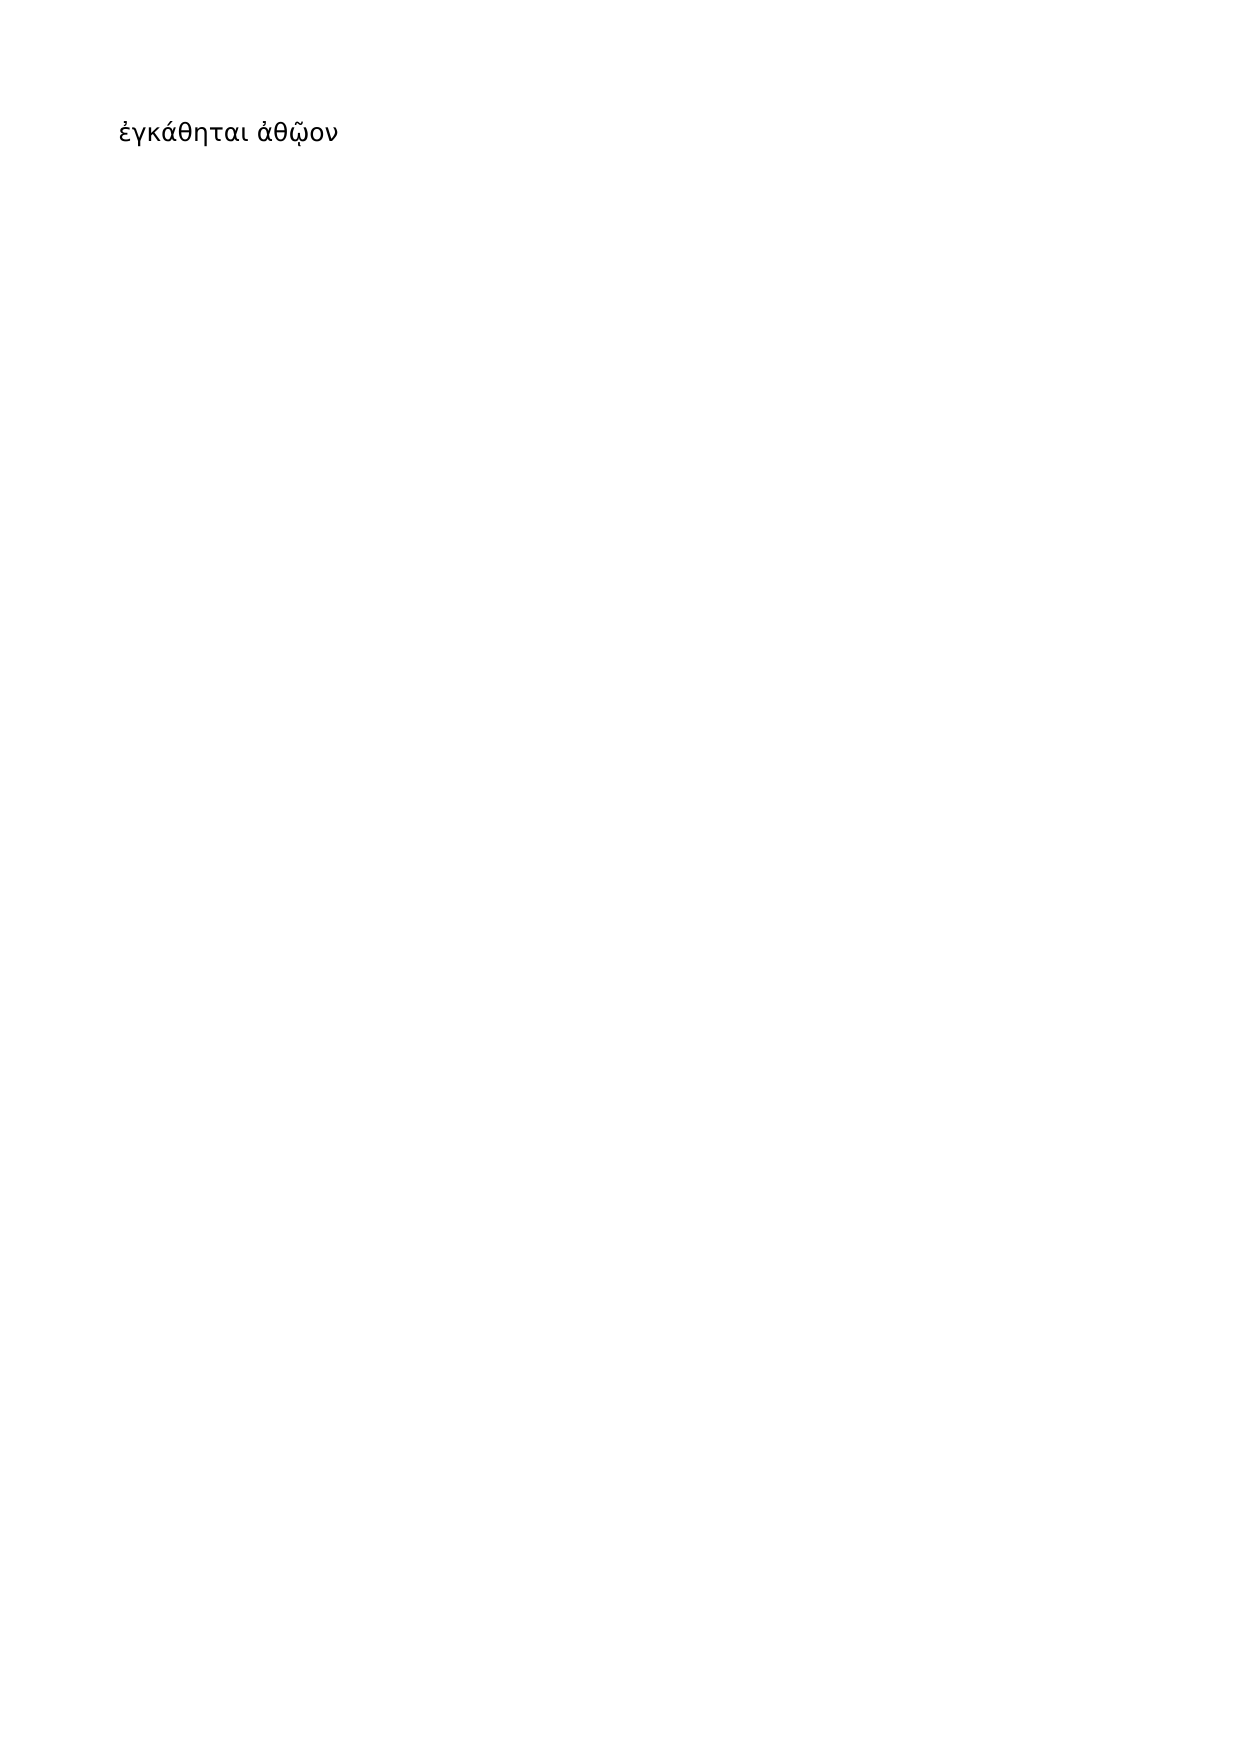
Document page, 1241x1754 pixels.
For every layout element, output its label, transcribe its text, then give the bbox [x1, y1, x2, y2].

text ἐγκάθηται ἀθῷον [118, 118, 1122, 147]
